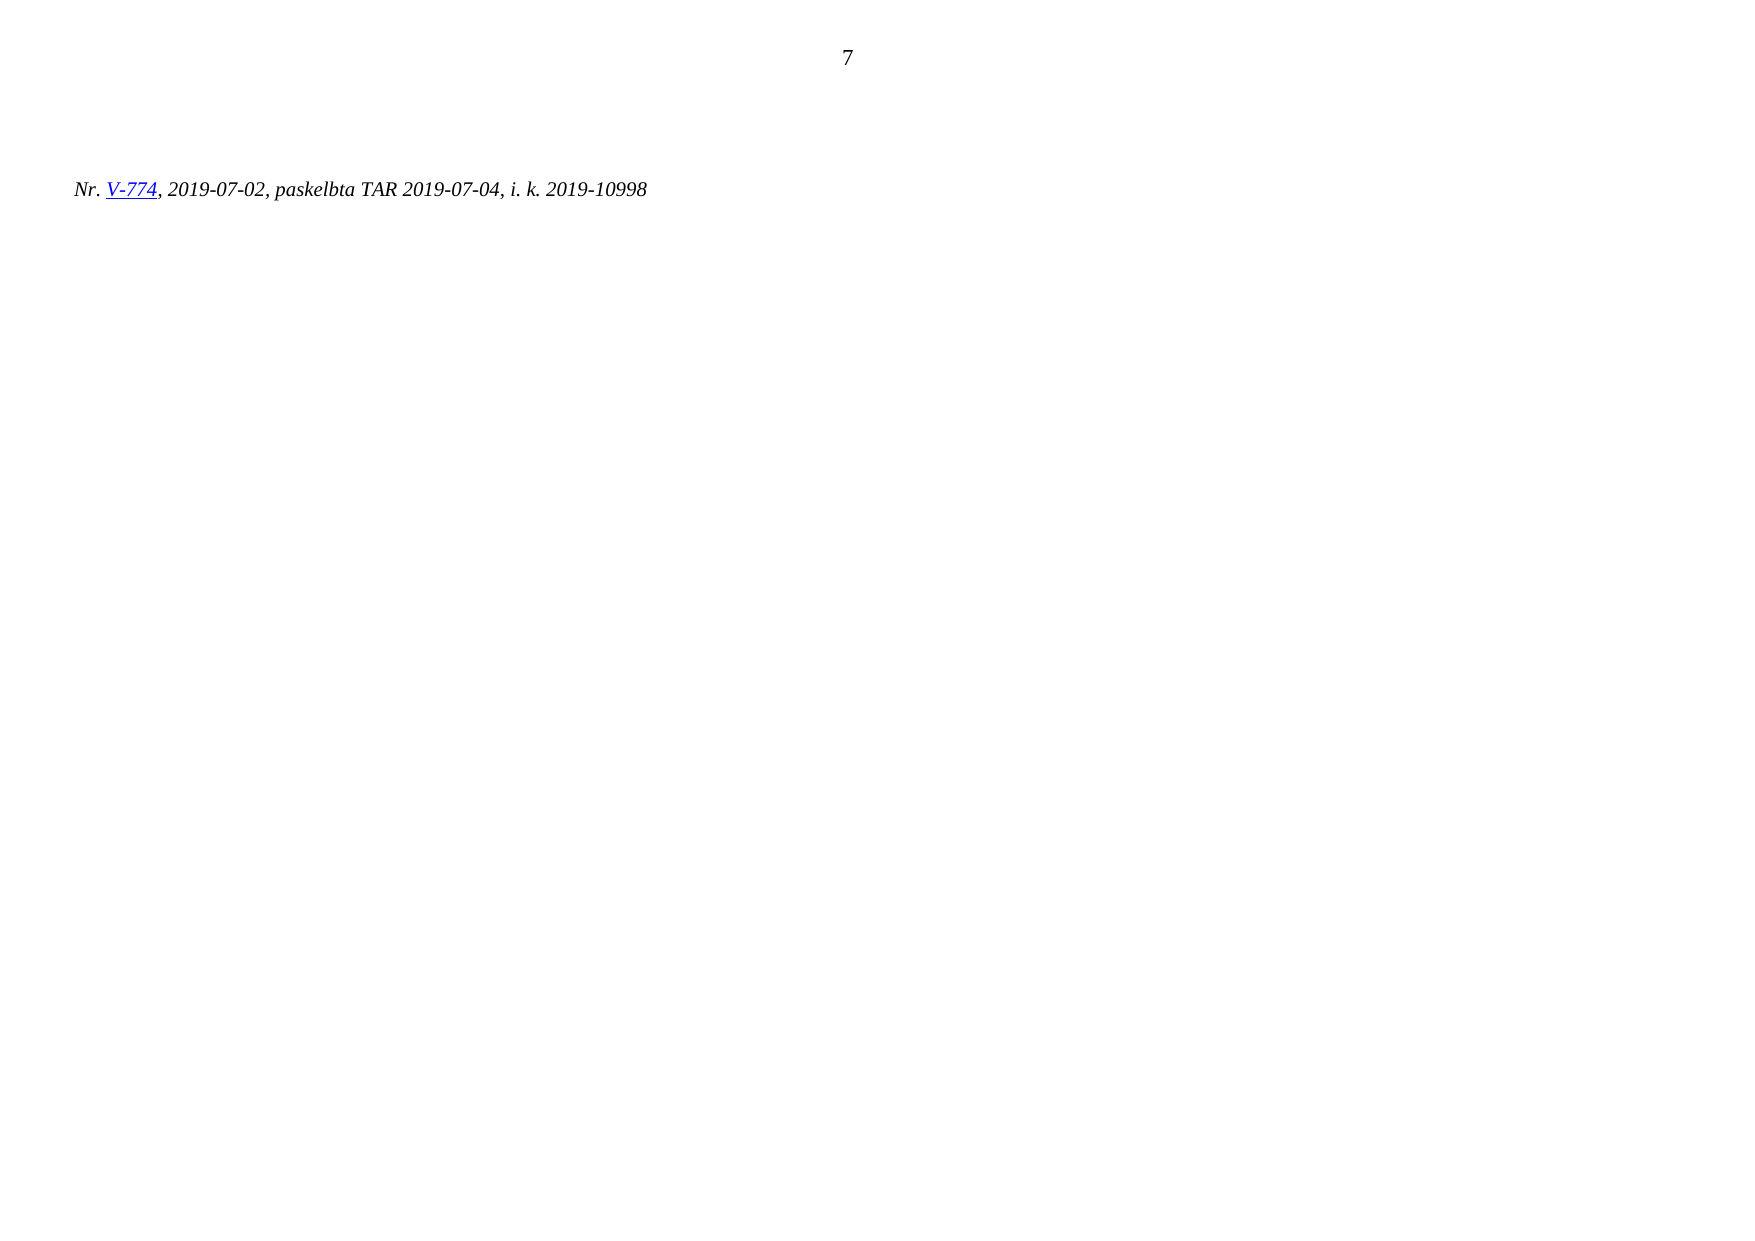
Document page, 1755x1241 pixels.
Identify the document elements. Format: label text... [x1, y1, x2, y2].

text Nr. V-774, 2019-07-02, paskelbta TAR 2019-07-04, i. k. 2019-10998 [74, 177, 1621, 201]
